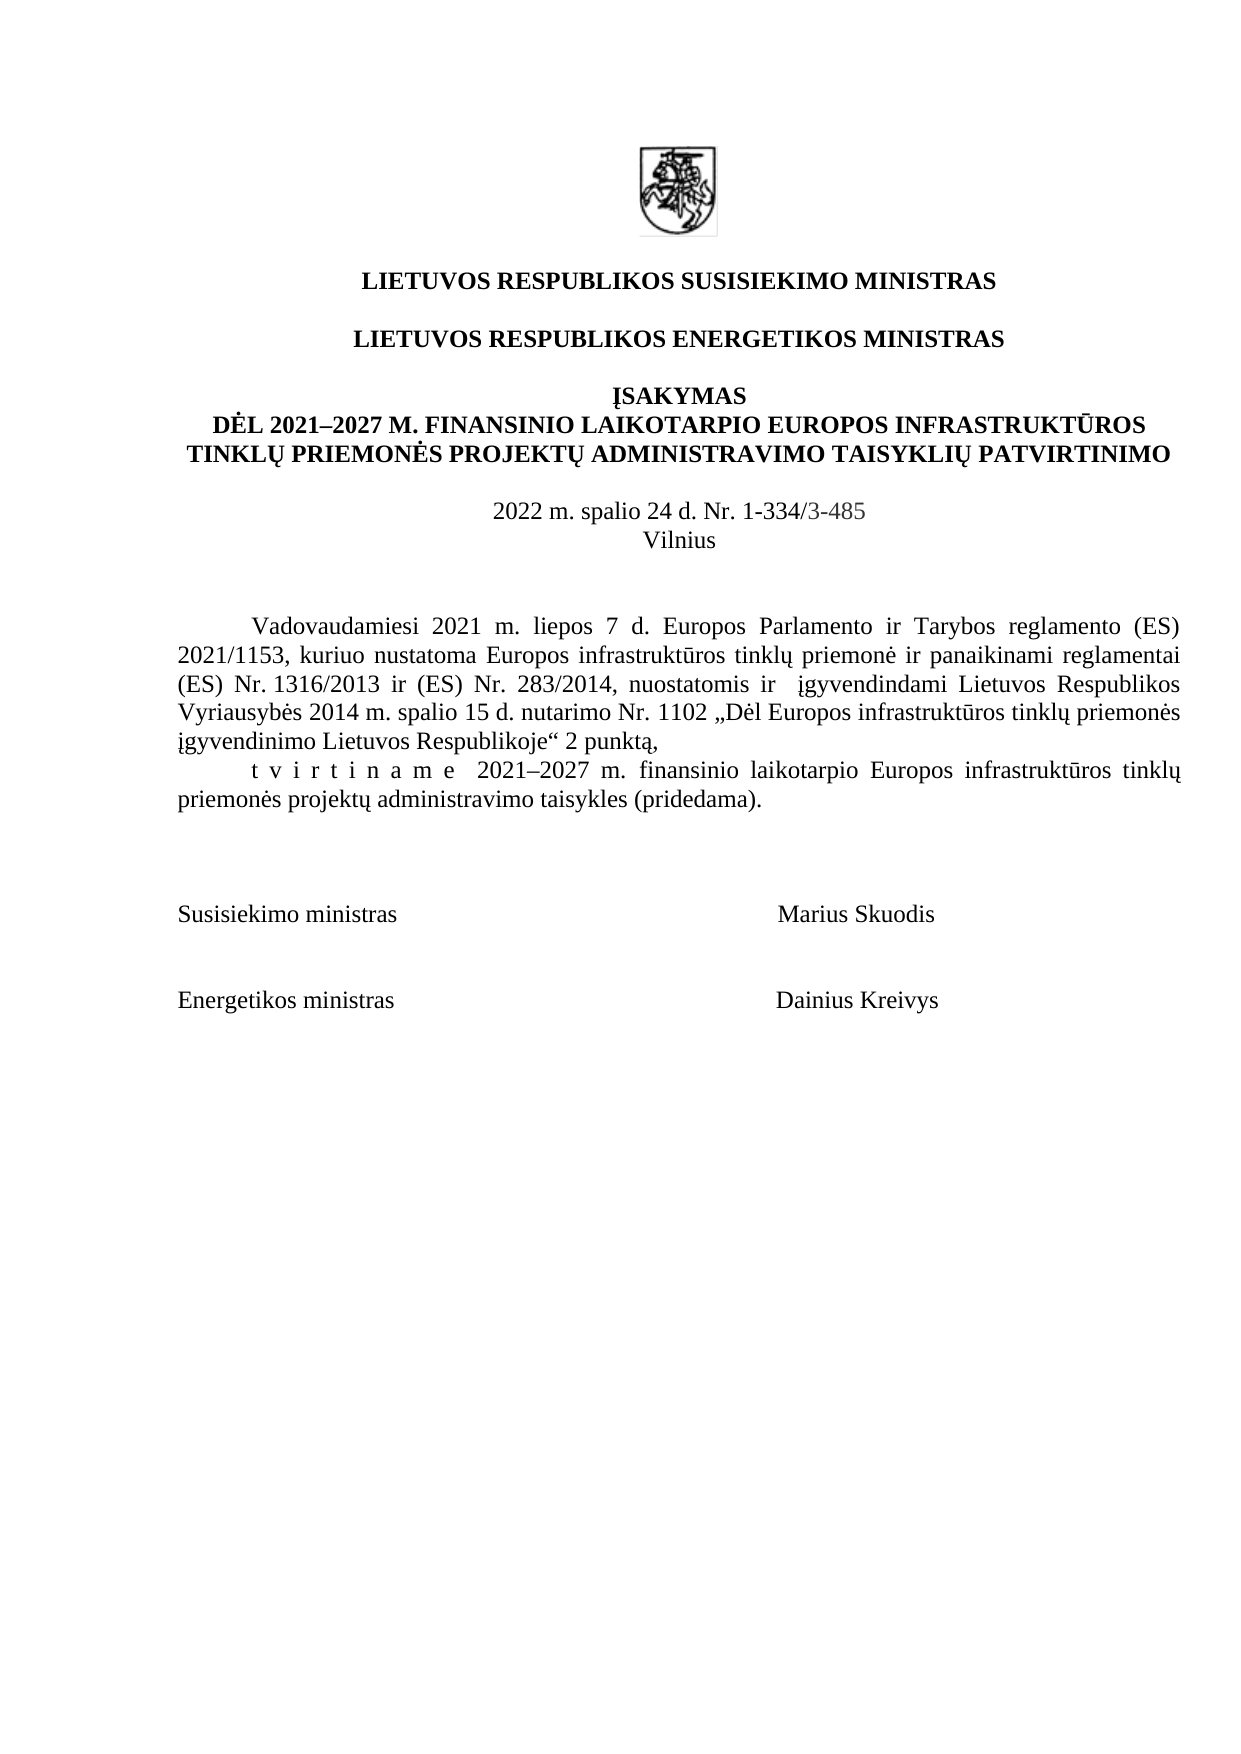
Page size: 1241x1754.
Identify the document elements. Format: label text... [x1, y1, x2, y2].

text ĮSAKYMAS [177, 381, 1181, 410]
text LIETUVOS RESPUBLIKOS ENERGETIKOS MINISTRAS [177, 324, 1181, 352]
text LIETUVOS RESPUBLIKOS SUSISIEKIMO MINISTRAS [177, 266, 1181, 295]
text Susisiekimo ministras Marius Skuodis [177, 899, 1181, 927]
text Vadovaudamiesi 2021 m. liepos 7 d. Europos Parlamento ir Tarybos reglamento (ES) 2021/1153, kuriuo nustatoma Europos infrastruktūros tinklų priemonė ir panaikinami reglamentai (ES) Nr. 1316/2013 ir (ES) Nr. 283/2014, nuostatomis ir įgyvendindami Lietuvos Respublikos Vyriausybės 2014 m. spalio 15 d. nutarimo Nr. 1102 „Dėl Europos infrastruktūros tinklų priemonės įgyvendinimo Lietuvos Respublikoje“ 2 punktą, [177, 611, 1181, 755]
text Energetikos ministras Dainius Kreivys [177, 985, 1181, 1014]
text t v i r t i n a m e 2021–2027 m. finansinio laikotarpio Europos infrastruktūros tinklų priemonės projektų administravimo taisykles (pridedama). [177, 755, 1181, 812]
text DĖL 2021–2027 M. FINANSINIO LAIKOTARPIO EUROPOS INFRASTRUKTŪROS TINKLŲ PRIEMONĖS PROJEKTŲ ADMINISTRAVIMO TAISYKLIŲ PATVIRTINIMO [177, 410, 1181, 467]
text 2022 m. spalio 24 d. Nr. 1-334/3-485 [177, 496, 1181, 525]
text Vilnius [177, 525, 1181, 554]
